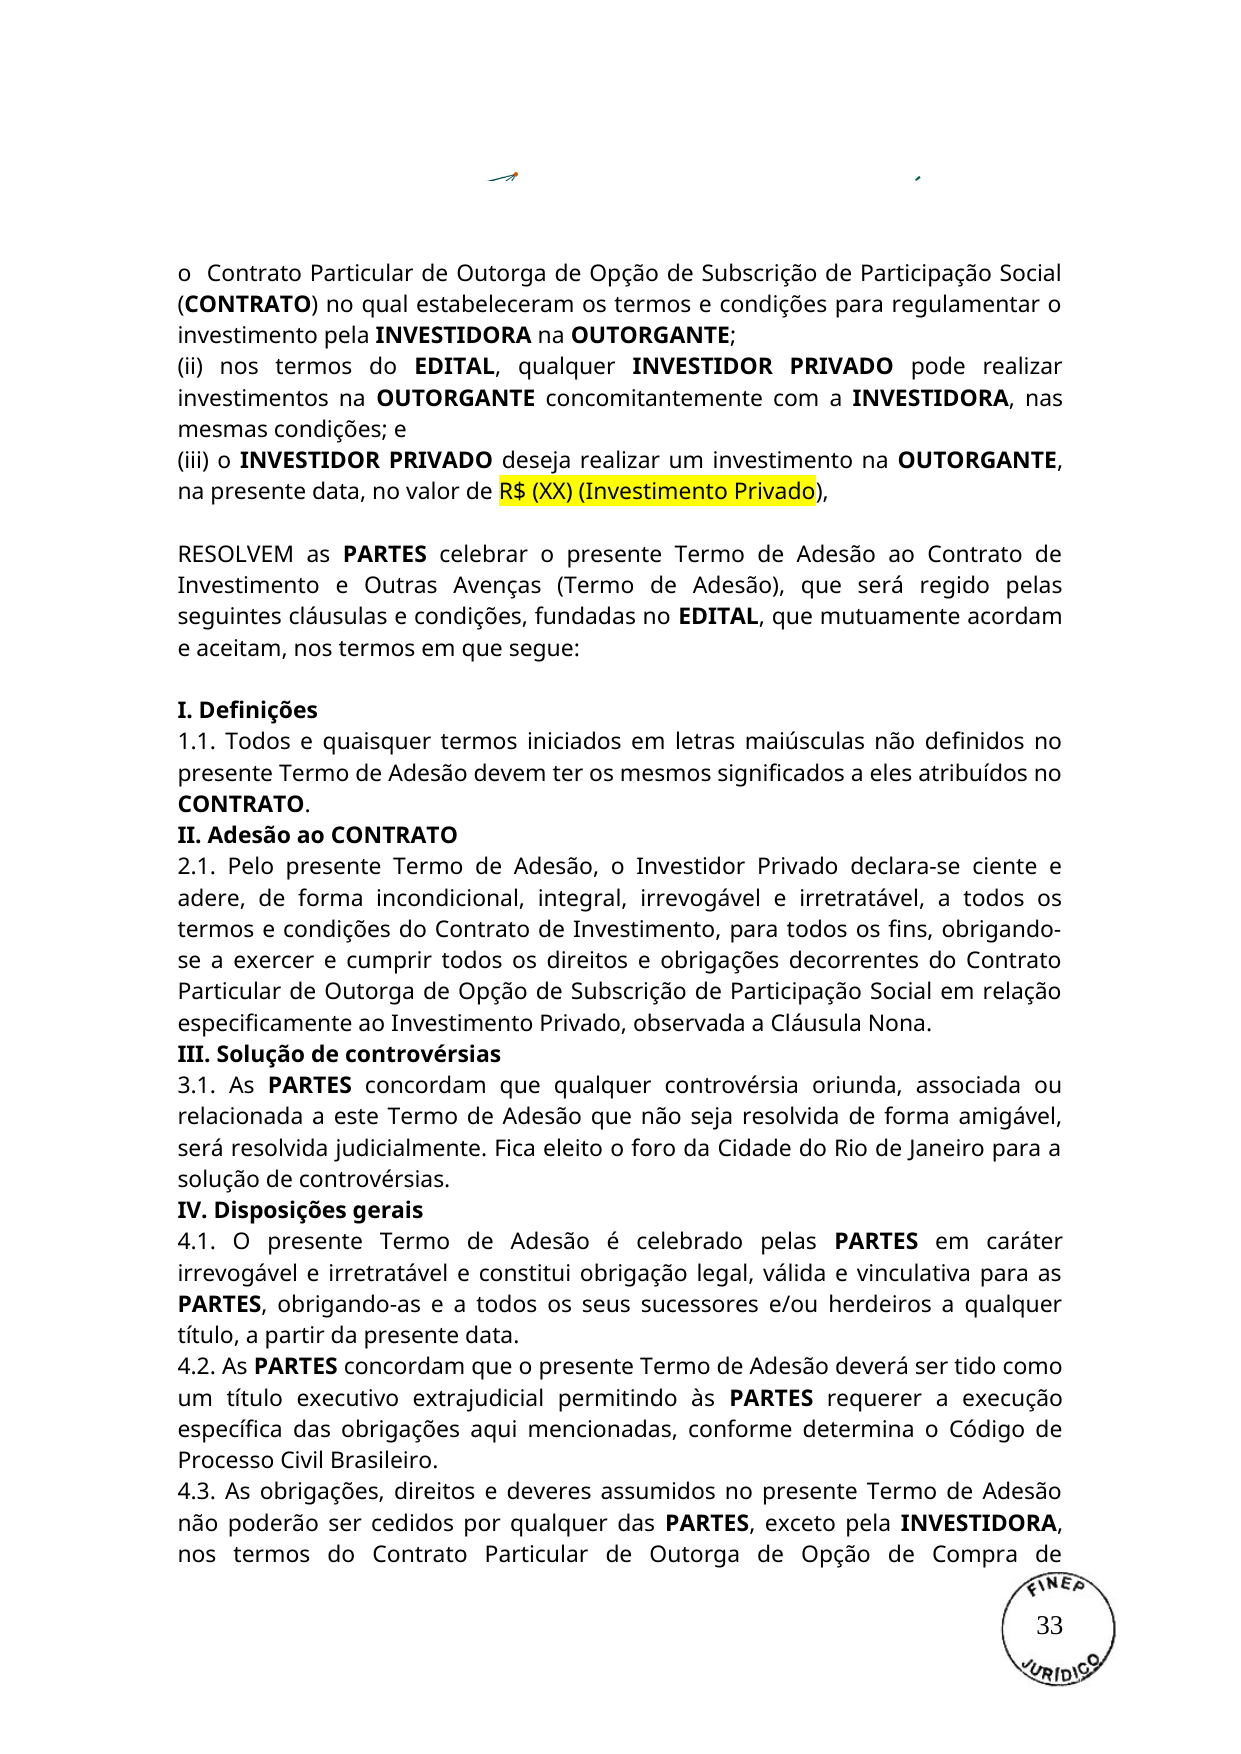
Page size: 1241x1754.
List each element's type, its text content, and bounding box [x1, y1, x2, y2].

text III. Solução de controvérsias [177, 1038, 1063, 1069]
text (iii) o INVESTIDOR PRIVADO deseja realizar um investimento na OUTORGANTE, na presente data, no valor de R$ (XX) (Investimento Privado), [177, 444, 1063, 506]
text II. Adesão ao CONTRATO [177, 819, 1063, 850]
text 4.3. As obrigações, direitos e deveres assumidos no presente Termo de Adesão não poderão ser cedidos por qualquer das PARTES, exceto pela INVESTIDORA, nos termos do Contrato Particular de Outorga de Opção de Compra de [177, 1475, 1063, 1569]
text 1.1. Todos e quaisquer termos iniciados em letras maiúsculas não definidos no presente Termo de Adesão devem ter os mesmos significados a eles atribuídos no CONTRATO. [177, 725, 1063, 819]
text RESOLVEM as PARTES celebrar o presente Termo de Adesão ao Contrato de Investimento e Outras Avenças (Termo de Adesão), que será regido pelas seguintes cláusulas e condições, fundadas no EDITAL, que mutuamente acordam e aceitam, nos termos em que segue: [177, 538, 1063, 663]
text 4.2. As PARTES concordam que o presente Termo de Adesão deverá ser tido como um título executivo extrajudicial permitindo às PARTES requerer a execução específica das obrigações aqui mencionadas, conforme determina o Código de Processo Civil Brasileiro. [177, 1350, 1063, 1475]
text 2.1. Pelo presente Termo de Adesão, o Investidor Privado declara-se ciente e adere, de forma incondicional, integral, irrevogável e irretratável, a todos os termos e condições do Contrato de Investimento, para todos os fins, obrigando-se a exercer e cumprir todos os direitos e obrigações decorrentes do Contrato Particular de Outorga de Opção de Subscrição de Participação Social em relação especificamente ao Investimento Privado, observada a Cláusula Nona. [177, 850, 1063, 1038]
text 3.1. As PARTES concordam que qualquer controvérsia oriunda, associada ou relacionada a este Termo de Adesão que não seja resolvida de forma amigável, será resolvida judicialmente. Fica eleito o foro da Cidade do Rio de Janeiro para a solução de controvérsias. [177, 1069, 1063, 1194]
text o Contrato Particular de Outorga de Opção de Subscrição de Participação Social (CONTRATO) no qual estabeleceram os termos e condições para regulamentar o investimento pela INVESTIDORA na OUTORGANTE; [177, 256, 1063, 350]
text 4.1. O presente Termo de Adesão é celebrado pelas PARTES em caráter irrevogável e irretratável e constitui obrigação legal, válida e vinculativa para as PARTES, obrigando-as e a todos os seus sucessores e/ou herdeiros a qualquer título, a partir da presente data. [177, 1225, 1063, 1350]
text IV. Disposições gerais [177, 1194, 1063, 1225]
text (ii) nos termos do EDITAL, qualquer INVESTIDOR PRIVADO pode realizar investimentos na OUTORGANTE concomitantemente com a INVESTIDORA, nas mesmas condições; e [177, 350, 1063, 444]
text I. Definições [177, 694, 1063, 725]
